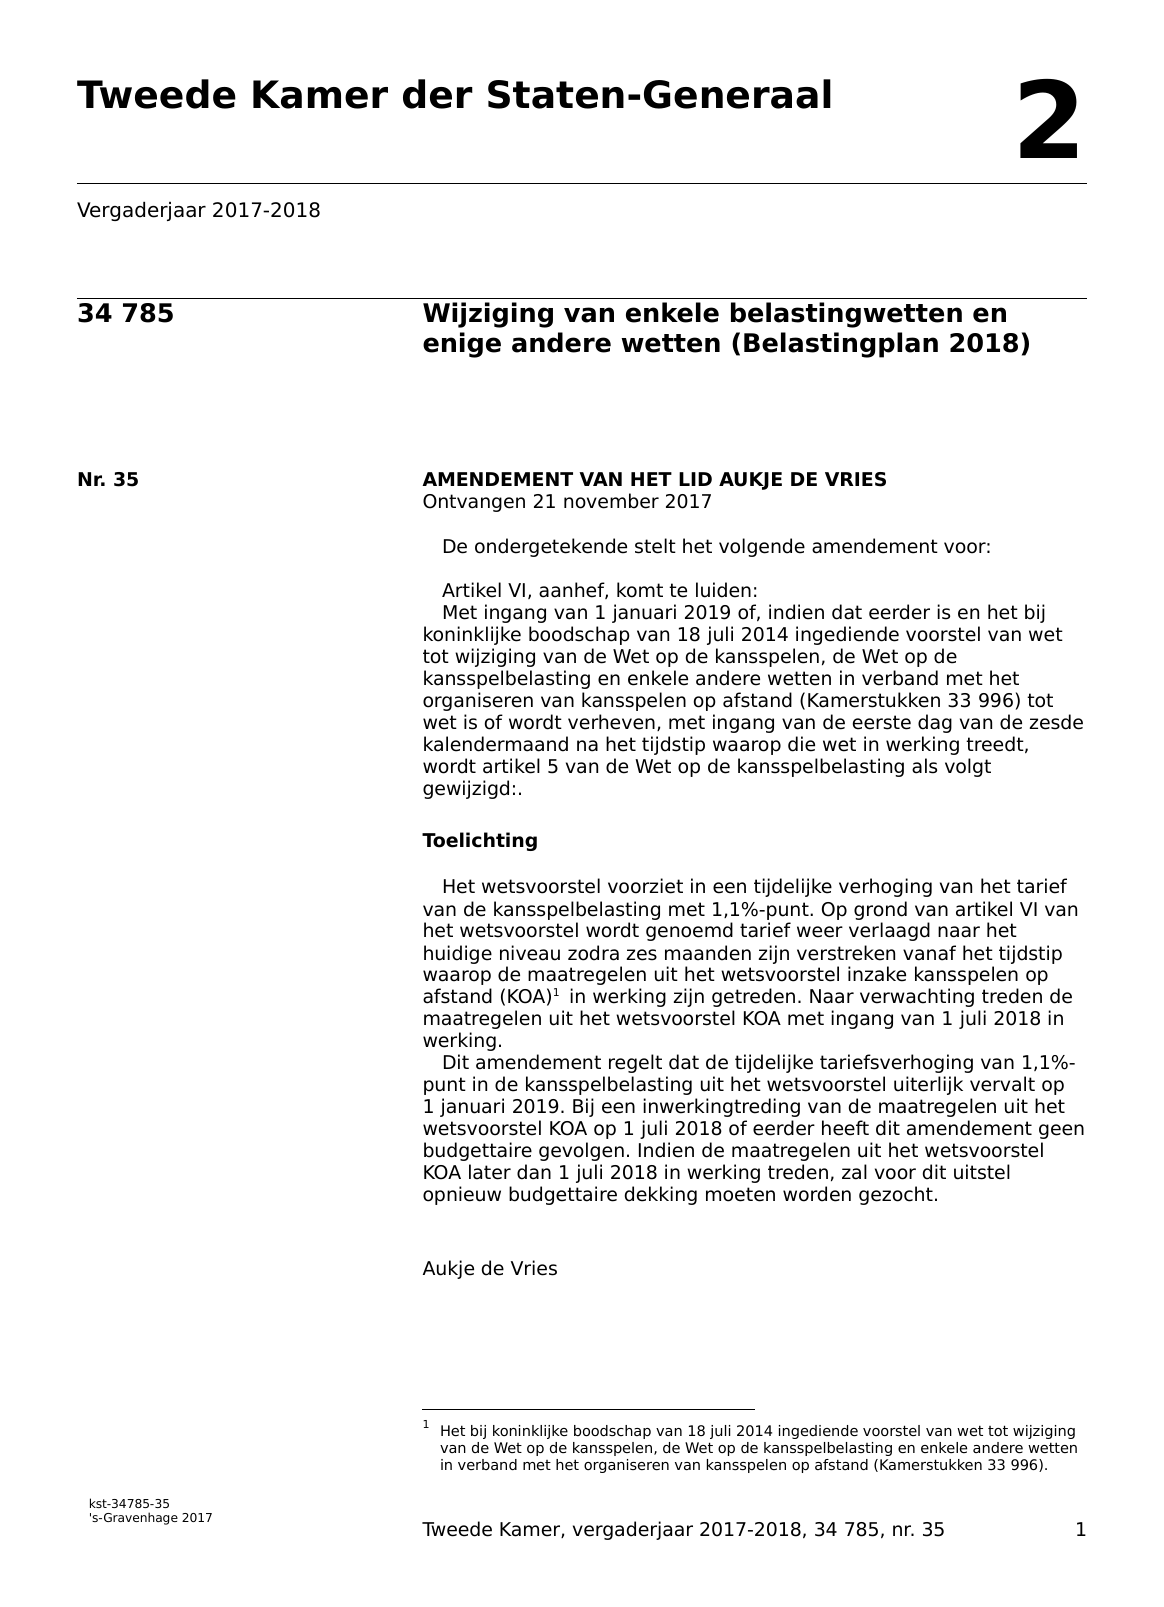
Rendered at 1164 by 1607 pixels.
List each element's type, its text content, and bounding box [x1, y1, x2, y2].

table_cell Vergaderjaar 2017-2018 [77, 184, 1087, 298]
text Het wetsvoorstel voorziet in een tijdelijke verhoging van het tarief van de kansspelbelasting met 1,1%-punt. Op grond van artikel VI van het wetsvoorstel wordt genoemd tarief weer verlaagd naar het huidige niveau zodra zes maanden zijn verstreken vanaf het tijdstip waarop de maatregelen uit het wetsvoorstel inzake kansspelen op afstand (KOA) in werking zijn getreden. Naar verwachting treden de maatregelen uit het wetsvoorstel KOA met ingang van 1 juli 2018 in werking. [422, 876, 1087, 1052]
subtitle Toelichting [422, 829, 1087, 851]
subtitle Nr. 35 AMENDEMENT VAN HET LID AUKJE DE VRIES [77, 469, 1087, 491]
table_header 2 [886, 59, 1087, 183]
text Artikel VI, aanhef, komt te luiden: [422, 580, 1087, 602]
text Ontvangen 21 november 2017 [422, 491, 1087, 513]
text De ondergetekende stelt het volgende amendement voor: [422, 536, 1087, 557]
subtitle 34 785 Wijziging van enkele belastingwetten en enige andere wetten (Belastingplan 2018) [77, 299, 1087, 358]
text Dit amendement regelt dat de tijdelijke tariefsverhoging van 1,1%-punt in de kansspelbelasting uit het wetsvoorstel uiterlijk vervalt op 1 januari 2019. Bij een inwerkingtreding van de maatregelen uit het wetsvoorstel KOA op 1 juli 2018 of eerder heeft dit amendement geen budgettaire gevolgen. Indien de maatregelen uit het wetsvoorstel KOA later dan 1 juli 2018 in werking treden, zal voor dit uitstel opnieuw budgettaire dekking moeten worden gezocht. [422, 1052, 1087, 1206]
text Het bij koninklijke boodschap van 18 juli 2014 ingediende voorstel van wet tot wijziging van de Wet op de kansspelen, de Wet op de kansspelbelasting en enkele andere wetten in verband met het organiseren van kansspelen op afstand (Kamerstukken 33 996). [422, 1418, 1087, 1474]
text kst-34785-35 [88, 1497, 323, 1511]
text Met ingang van 1 januari 2019 of, indien dat eerder is en het bij koninklijke boodschap van 18 juli 2014 ingediende voorstel van wet tot wijziging van de Wet op de kansspelen, de Wet op de kansspelbelasting en enkele andere wetten in verband met het organiseren van kansspelen op afstand (Kamerstukken 33 996) tot wet is of wordt verheven, met ingang van de eerste dag van de zesde kalendermaand na het tijdstip waarop die wet in werking treedt, wordt artikel 5 van de Wet op de kansspelbelasting als volgt gewijzigd:. [422, 602, 1087, 799]
text Aukje de Vries [422, 1236, 1087, 1280]
table_header Tweede Kamer der Staten-Generaal [77, 59, 886, 183]
text 's-Gravenhage 2017 [88, 1511, 323, 1525]
